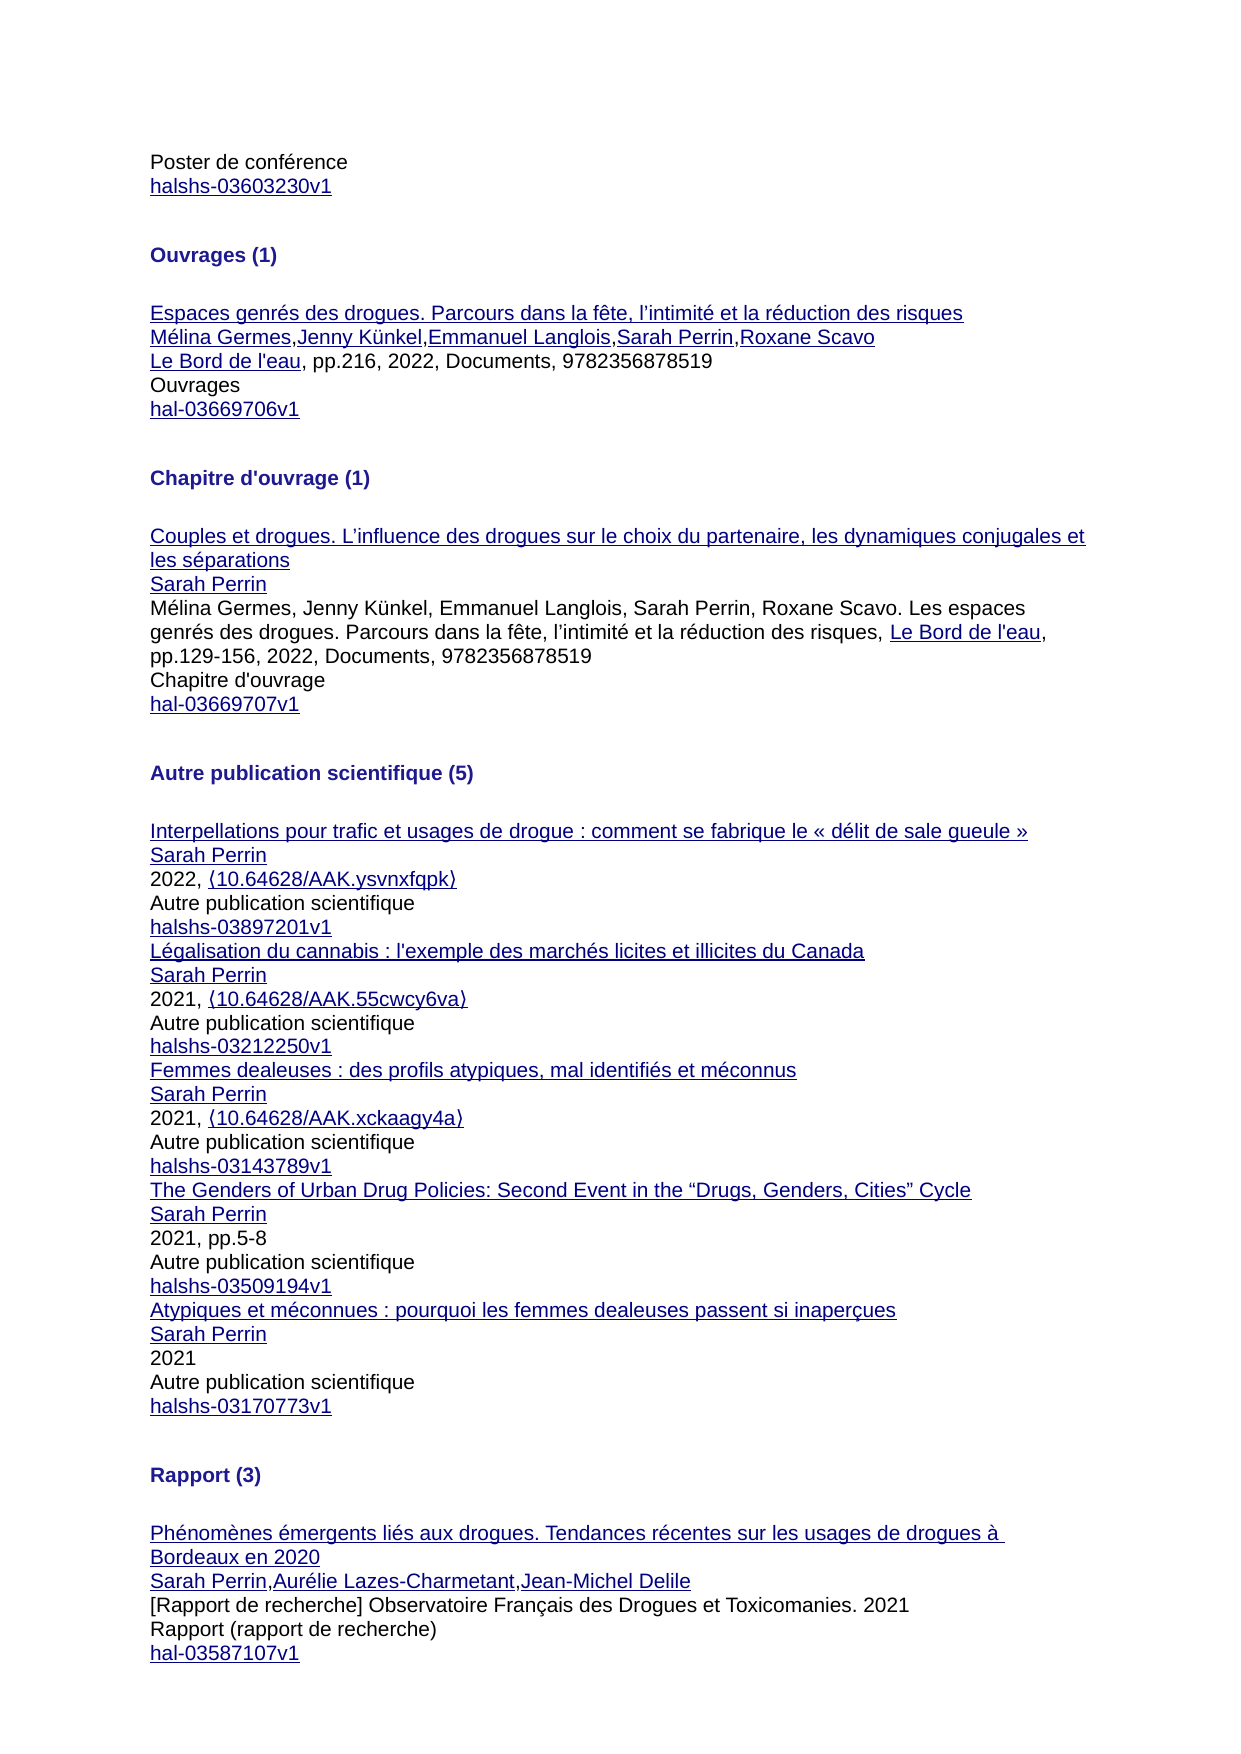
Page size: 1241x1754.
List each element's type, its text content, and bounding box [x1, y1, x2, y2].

table_cell Légalisation du cannabis : l'exemple des marchés licites et illicites du Canada Sarah Perrin 2021, ⟨10.64628/AAK.55cwcy6va⟩ Autre publication scientifique halshs-03212250v1 [150, 939, 1090, 1058]
subtitle Ouvrages (1) [150, 243, 1090, 267]
table_cell Femmes dealeuses : des profils atypiques, mal identifiés et méconnus Sarah Perrin 2021, ⟨10.64628/AAK.xckaagy4a⟩ Autre publication scientifique halshs-03143789v1 [150, 1058, 1090, 1178]
subtitle Rapport (3) [150, 1462, 1090, 1486]
table_cell Atypiques et méconnues : pourquoi les femmes dealeuses passent si inaperçues Sarah Perrin 2021 Autre publication scientifique halshs-03170773v1 [150, 1298, 1090, 1418]
table_header Couples et drogues. L’influence des drogues sur le choix du partenaire, les dynamiques conjugales et les séparations Sarah Perrin Mélina Germes, Jenny Künkel, Emmanuel Langlois, Sarah Perrin, Roxane Scavo. Les espaces genrés des drogues. Parcours dans la fête, l’intimité et la réduction des risques, Le Bord de l'eau, pp.129-156, 2022, Documents, 9782356878519 Chapitre d'ouvrage hal-03669707v1 [150, 524, 1090, 716]
table_cell The Genders of Urban Drug Policies: Second Event in the “Drugs, Genders, Cities” Cycle Sarah Perrin 2021, pp.5-8 Autre publication scientifique halshs-03509194v1 [150, 1178, 1090, 1298]
subtitle Autre publication scientifique (5) [150, 760, 1090, 784]
table_header Poster de conférence halshs-03603230v1 [150, 150, 1090, 198]
subtitle Chapitre d'ouvrage (1) [150, 466, 1090, 489]
table_header Espaces genrés des drogues. Parcours dans la fête, l’intimité et la réduction des risques Mélina Germes,Jenny Künkel,Emmanuel Langlois,Sarah Perrin,Roxane Scavo Le Bord de l'eau, pp.216, 2022, Documents, 9782356878519 Ouvrages hal-03669706v1 [150, 301, 1090, 421]
table_header Phénomènes émergents liés aux drogues. Tendances récentes sur les usages de drogues à Bordeaux en 2020 Sarah Perrin,Aurélie Lazes-Charmetant,Jean-Michel Delile [Rapport de recherche] Observatoire Français des Drogues et Toxicomanies. 2021 Rapport (rapport de recherche) hal-03587107v1 [150, 1521, 1090, 1664]
table_header Interpellations pour trafic et usages de drogue : comment se fabrique le « délit de sale gueule » Sarah Perrin 2022, ⟨10.64628/AAK.ysvnxfqpk⟩ Autre publication scientifique halshs-03897201v1 [150, 819, 1090, 938]
